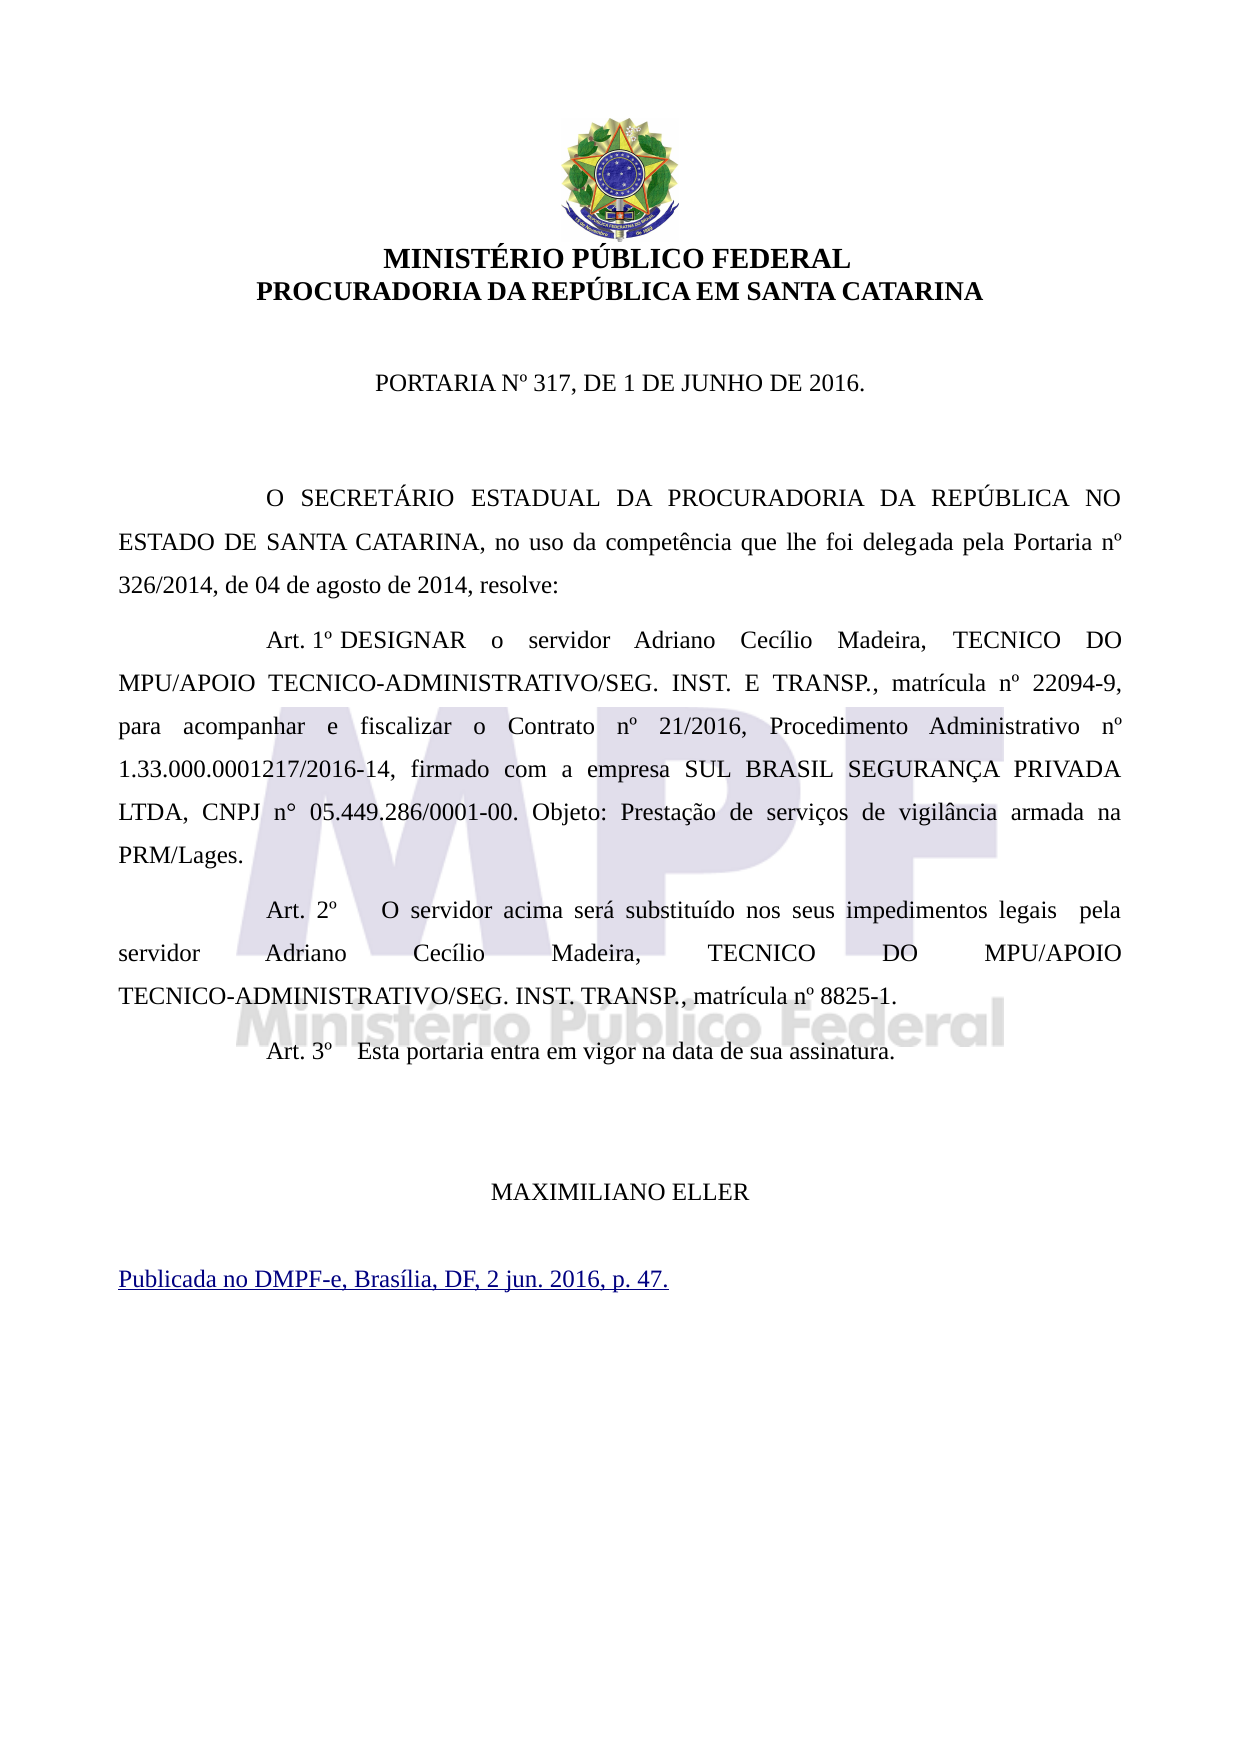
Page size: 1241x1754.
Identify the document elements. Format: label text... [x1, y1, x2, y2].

text MAXIMILIANO ELLER [118, 1177, 1122, 1206]
text MINISTÉRIO PÚBLICO FEDERAL [118, 176, 1122, 275]
text PORTARIA Nº 317, DE 1 DE JUNHO DE 2016. [118, 368, 1122, 397]
text PROCURADORIA DA REPÚBLICA EM SANTA CATARINA [118, 275, 1122, 306]
picture [236, 1010, 1004, 1036]
text Art. 1º DESIGNAR o servidor Adriano Cecílio Madeira, TECNICO DO MPU/APOIO TECNICO-ADMINISTRATIVO/SEG. INST. E TRANSP., matrícula nº 22094-9, para acompanhar e fiscalizar o Contrato nº 21/2016, Procedimento Administrativo nº 1.33.000.0001217/2016-14, firmado com a empresa SUL BRASIL SEGURANÇA PRIVADA LTDA, CNPJ n° 05.449.286/0001-00. Objeto: Prestação de serviços de vigilância armada na PRM/Lages. [118, 625, 1122, 869]
text Art. 3º Esta portaria entra em vigor na data de sua assinatura. [118, 1036, 1122, 1065]
text O SECRETÁRIO ESTADUAL DA PROCURADORIA DA REPÚBLICA NO ESTADO DE SANTA CATARINA, no uso da competência que lhe foi delegada pela Portaria nº 326/2014, de 04 de agosto de 2014, resolve: [118, 483, 1122, 598]
text Art. 2º O servidor acima será substituído nos seus impedimentos legais pela servidor Adriano Cecílio Madeira, TECNICO DO MPU/APOIO TECNICO-ADMINISTRATIVO/SEG. INST. TRANSP., matrícula nº 8825-1. [118, 895, 1122, 1010]
picture [236, 869, 1004, 895]
text Publicada no DMPF-e, Brasília, DF, 2 jun. 2016, p. 47. [118, 1264, 1122, 1292]
